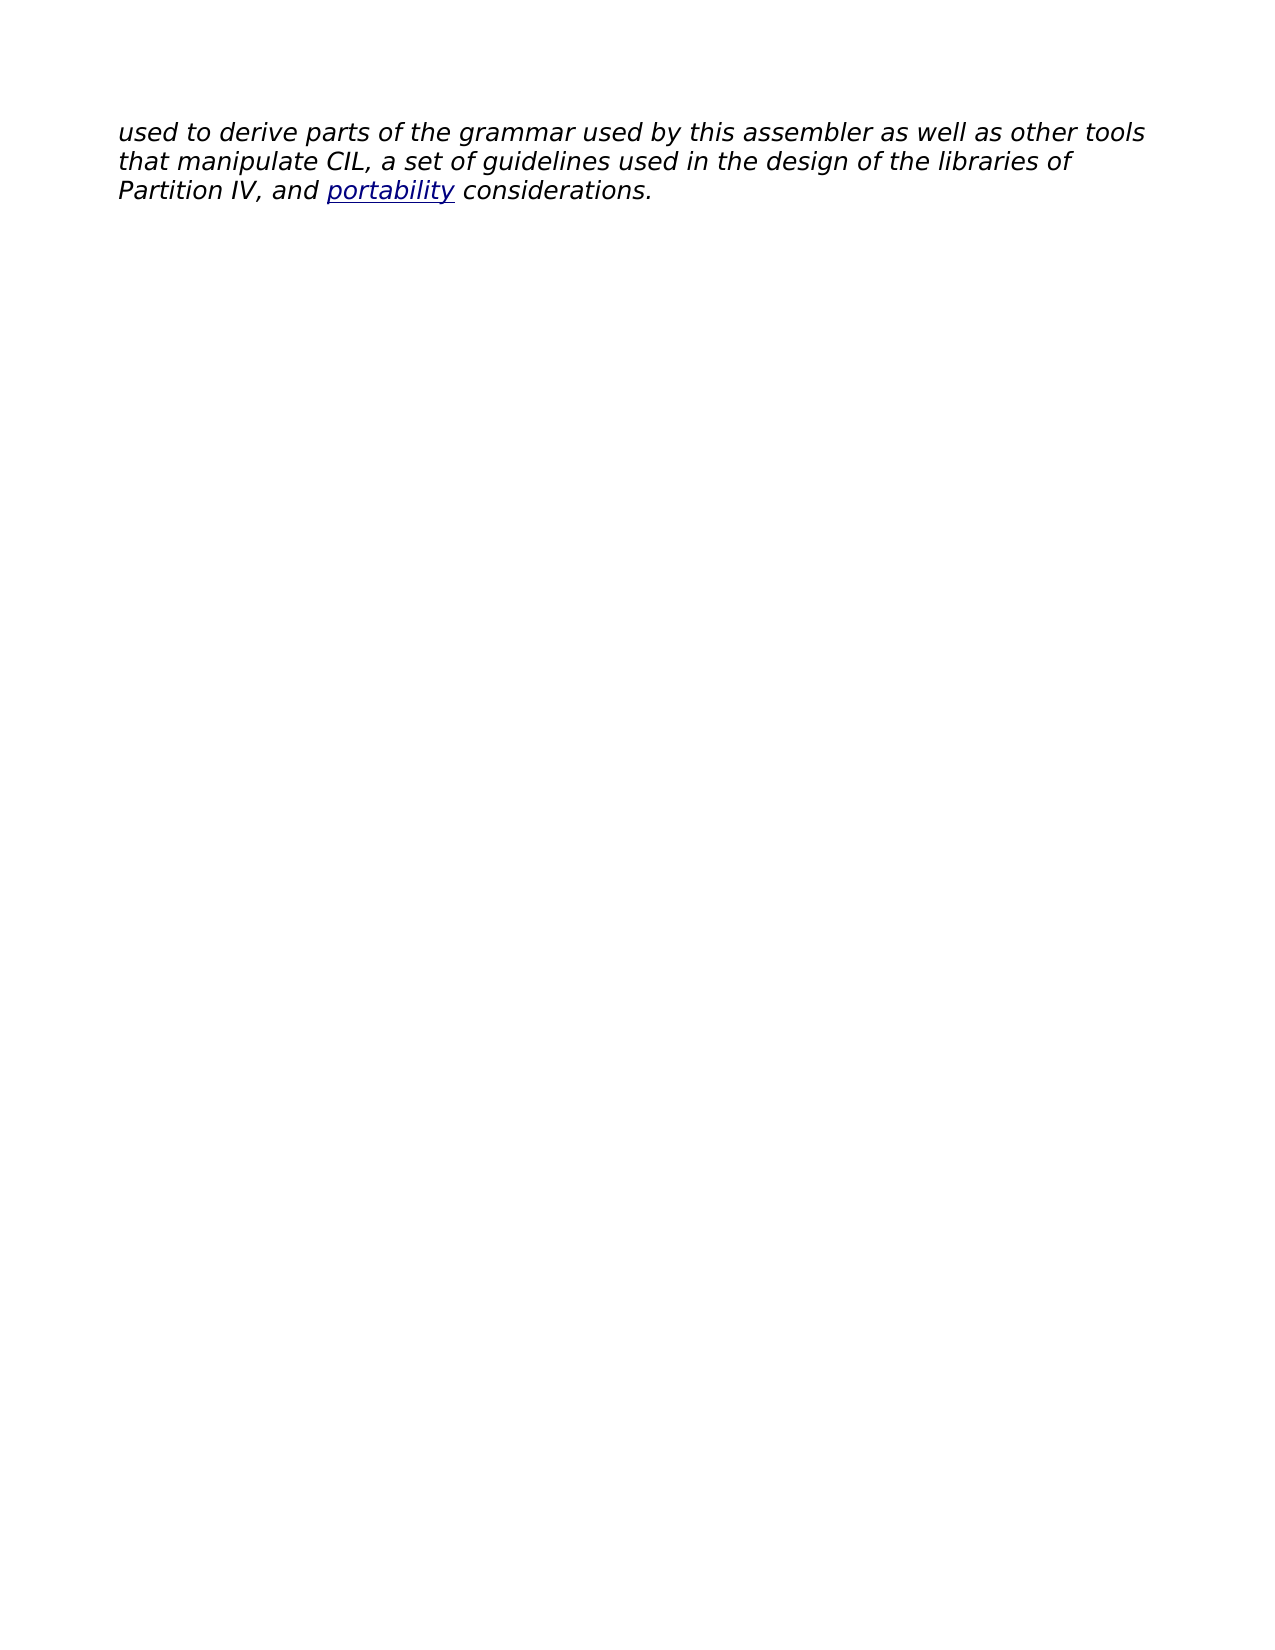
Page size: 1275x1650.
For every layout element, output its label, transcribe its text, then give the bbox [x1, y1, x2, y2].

text used to derive parts of the grammar used by this assembler as well as other tools that manipulate CIL, a set of guidelines used in the design of the libraries of Partition IV, and portability considerations. [118, 118, 1157, 206]
